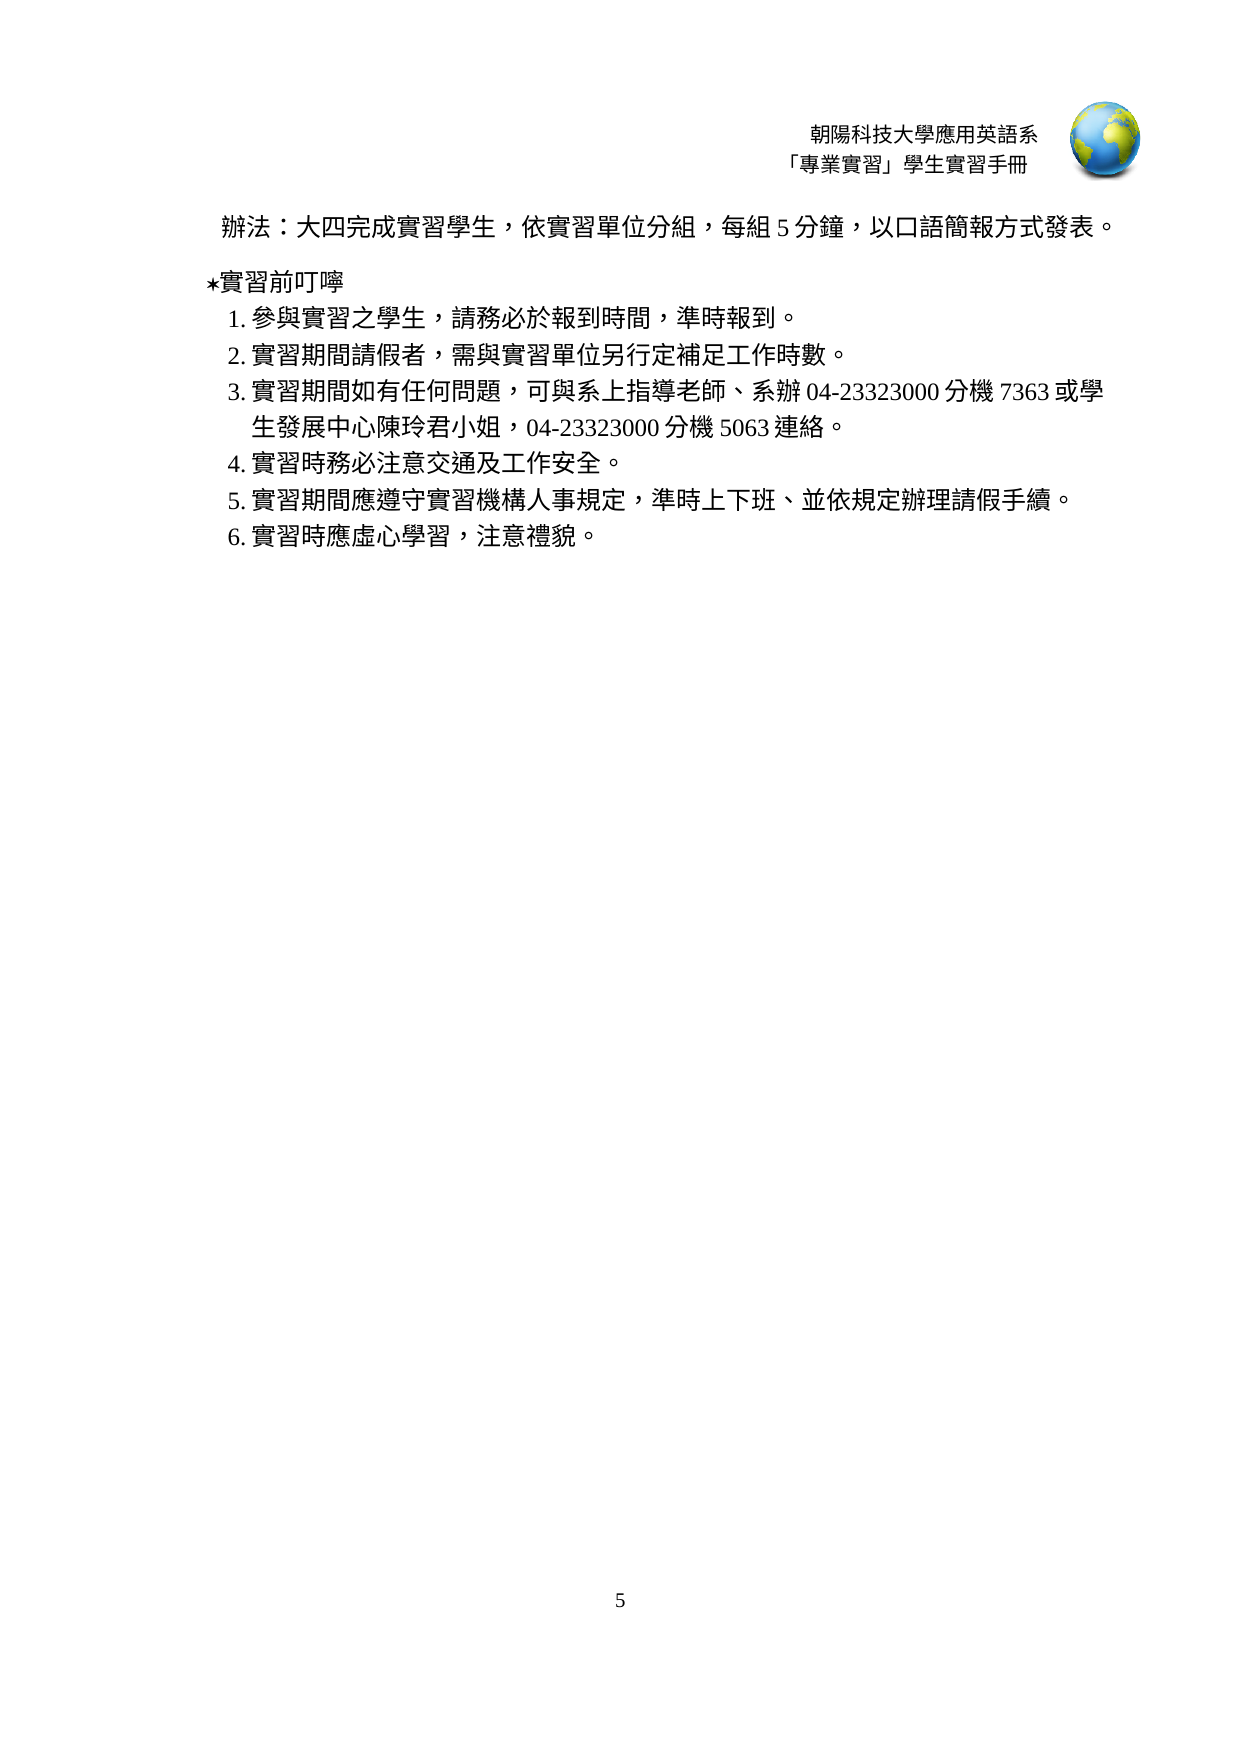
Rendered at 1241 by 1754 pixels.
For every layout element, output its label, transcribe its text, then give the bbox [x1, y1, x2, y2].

list 實習時應虛心學習，注意禮貌。 [227, 516, 1122, 553]
list 實習期間應遵守實習機構人事規定，準時上下班、並依規定辦理請假手續。 [227, 480, 1122, 516]
list 實習時務必注意交通及工作安全。 [227, 444, 1122, 480]
list 參與實習之學生，請務必於報到時間，準時報到。 [227, 299, 1122, 335]
text 實習前叮嚀 [207, 263, 1122, 299]
text 辦法：大四完成實習學生，依實習單位分組，每組5分鐘，以口語簡報方式發表。 [222, 208, 1122, 244]
list 實習期間請假者，需與實習單位另行定補足工作時數。 [227, 335, 1122, 371]
list 實習期間如有任何問題，可與系上指導老師、系辦04-23323000分機7363或學生發展中心陳玲君小姐，04-23323000分機5063連絡。 [227, 371, 1122, 444]
